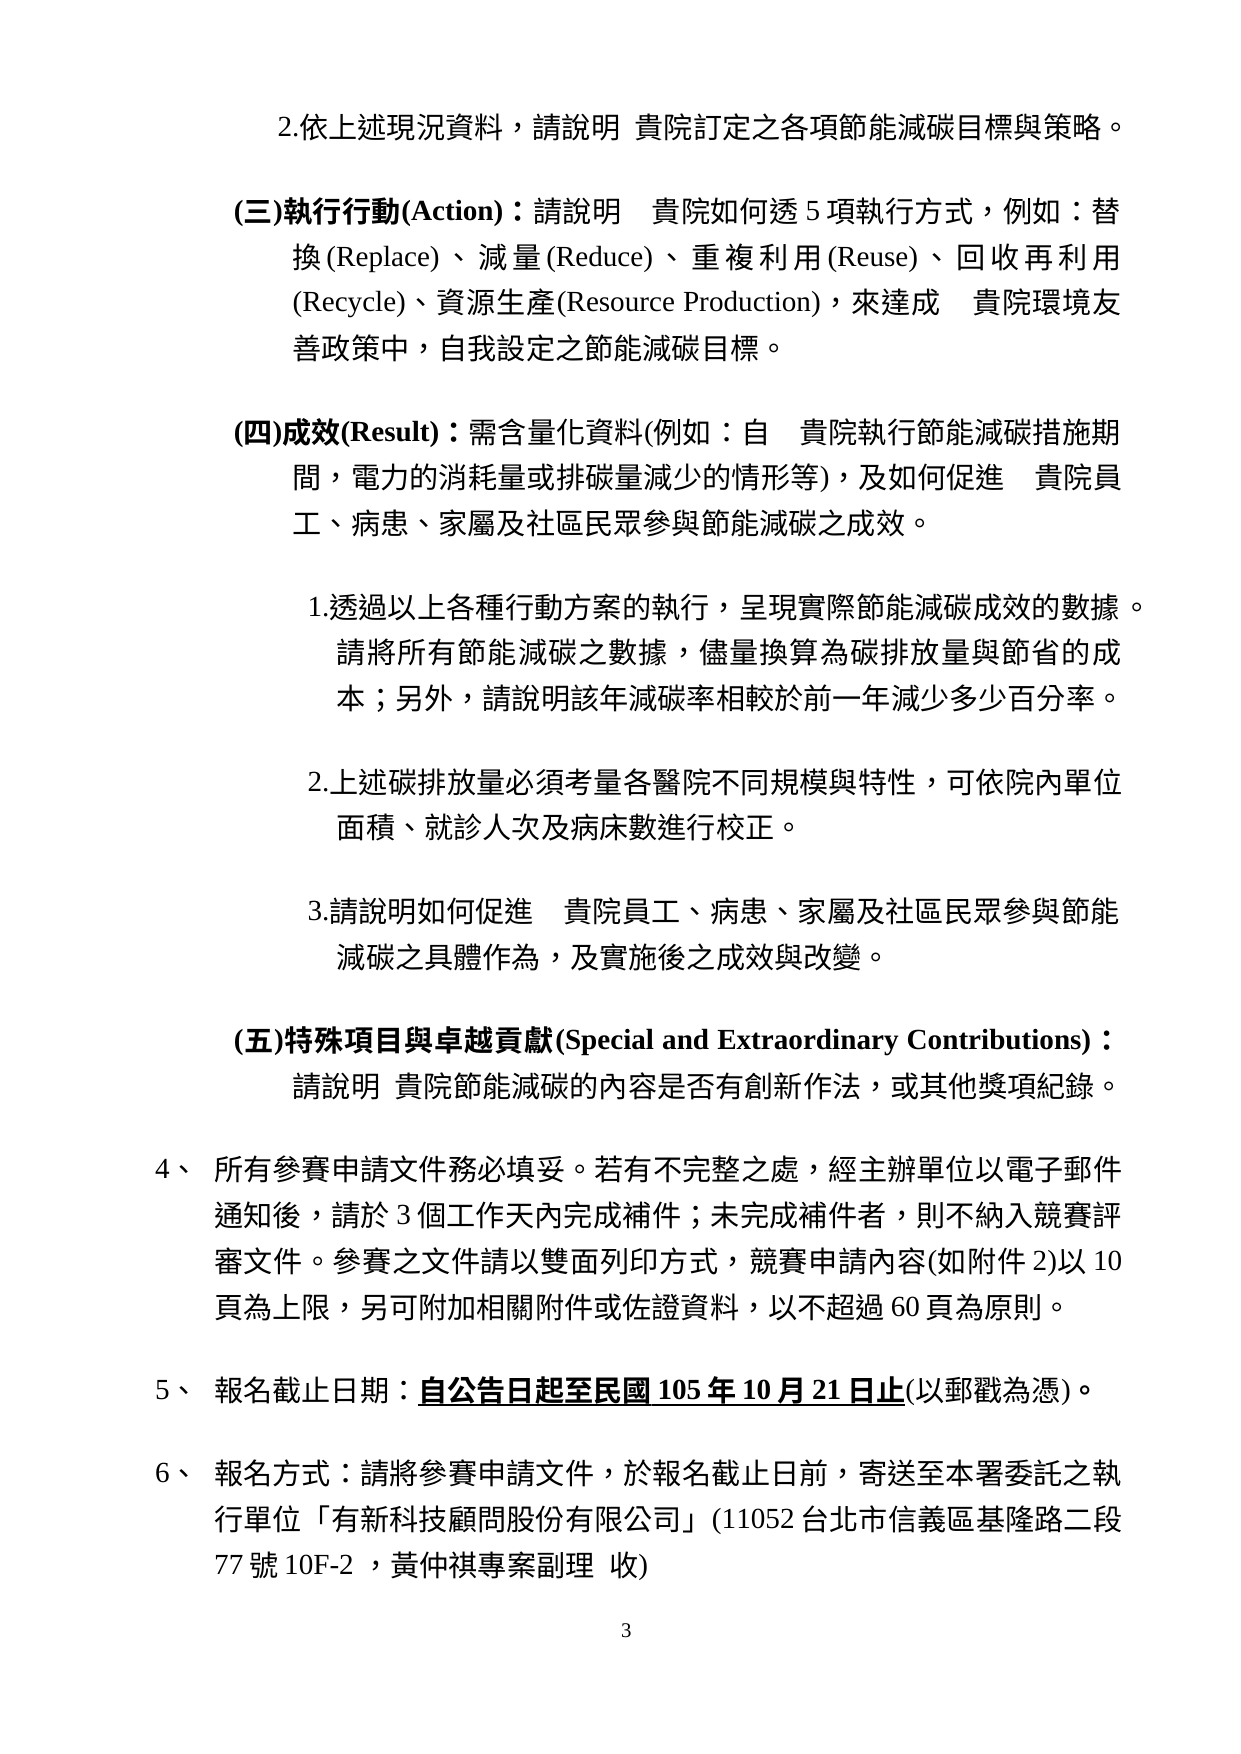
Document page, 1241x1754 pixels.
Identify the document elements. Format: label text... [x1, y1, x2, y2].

text (四)成效(Result)：需含量化資料(例如：自 貴院執行節能減碳措施期間，電力的消耗量或排碳量減少的情形等)，及如何促進 貴院員工、病患、家屬及社區民眾參與節能減碳之成效。 [233, 407, 1122, 545]
list 報名方式：請將參賽申請文件，於報名截止日前，寄送至本署委託之執行單位「有新科技顧問股份有限公司」(11052台北市信義區基隆路二段77號10F-2 ，黃仲祺專案副理 收) [155, 1449, 1122, 1587]
list 報名截止日期：自公告日起至民國105年10月21日止(以郵戳為憑)。 [155, 1366, 1122, 1412]
text 2.依上述現況資料，請說明 貴院訂定之各項節能減碳目標與策略。 [277, 103, 1122, 149]
text (三)執行行動(Action)：請說明 貴院如何透5項執行方式，例如：替換(Replace)、減量(Reduce)、重複利用(Reuse)、回收再利用(Recycle)、資源生產(Resource Production)，來達成 貴院環境友善政策中，自我設定之節能減碳目標。 [233, 187, 1122, 370]
text 1.透過以上各種行動方案的執行，呈現實際節能減碳成效的數據。請將所有節能減碳之數據，儘量換算為碳排放量與節省的成本；另外，請說明該年減碳率相較於前一年減少多少百分率。 [307, 582, 1122, 720]
text 2.上述碳排放量必須考量各醫院不同規模與特性，可依院內單位面積、就診人次及病床數進行校正。 [307, 757, 1122, 849]
text (五)特殊項目與卓越貢獻(Special and Extraordinary Contributions)：請說明 貴院節能減碳的內容是否有創新作法，或其他獎項紀錄。 [233, 1016, 1122, 1107]
text 3.請說明如何促進 貴院員工、病患、家屬及社區民眾參與節能減碳之具體作為，及實施後之成效與改變。 [307, 887, 1122, 978]
list 所有參賽申請文件務必填妥。若有不完整之處，經主辦單位以電子郵件通知後，請於3個工作天內完成補件；未完成補件者，則不納入競賽評審文件。參賽之文件請以雙面列印方式，競賽申請內容(如附件2)以10頁為上限，另可附加相關附件或佐證資料，以不超過60頁為原則。 [155, 1145, 1122, 1328]
